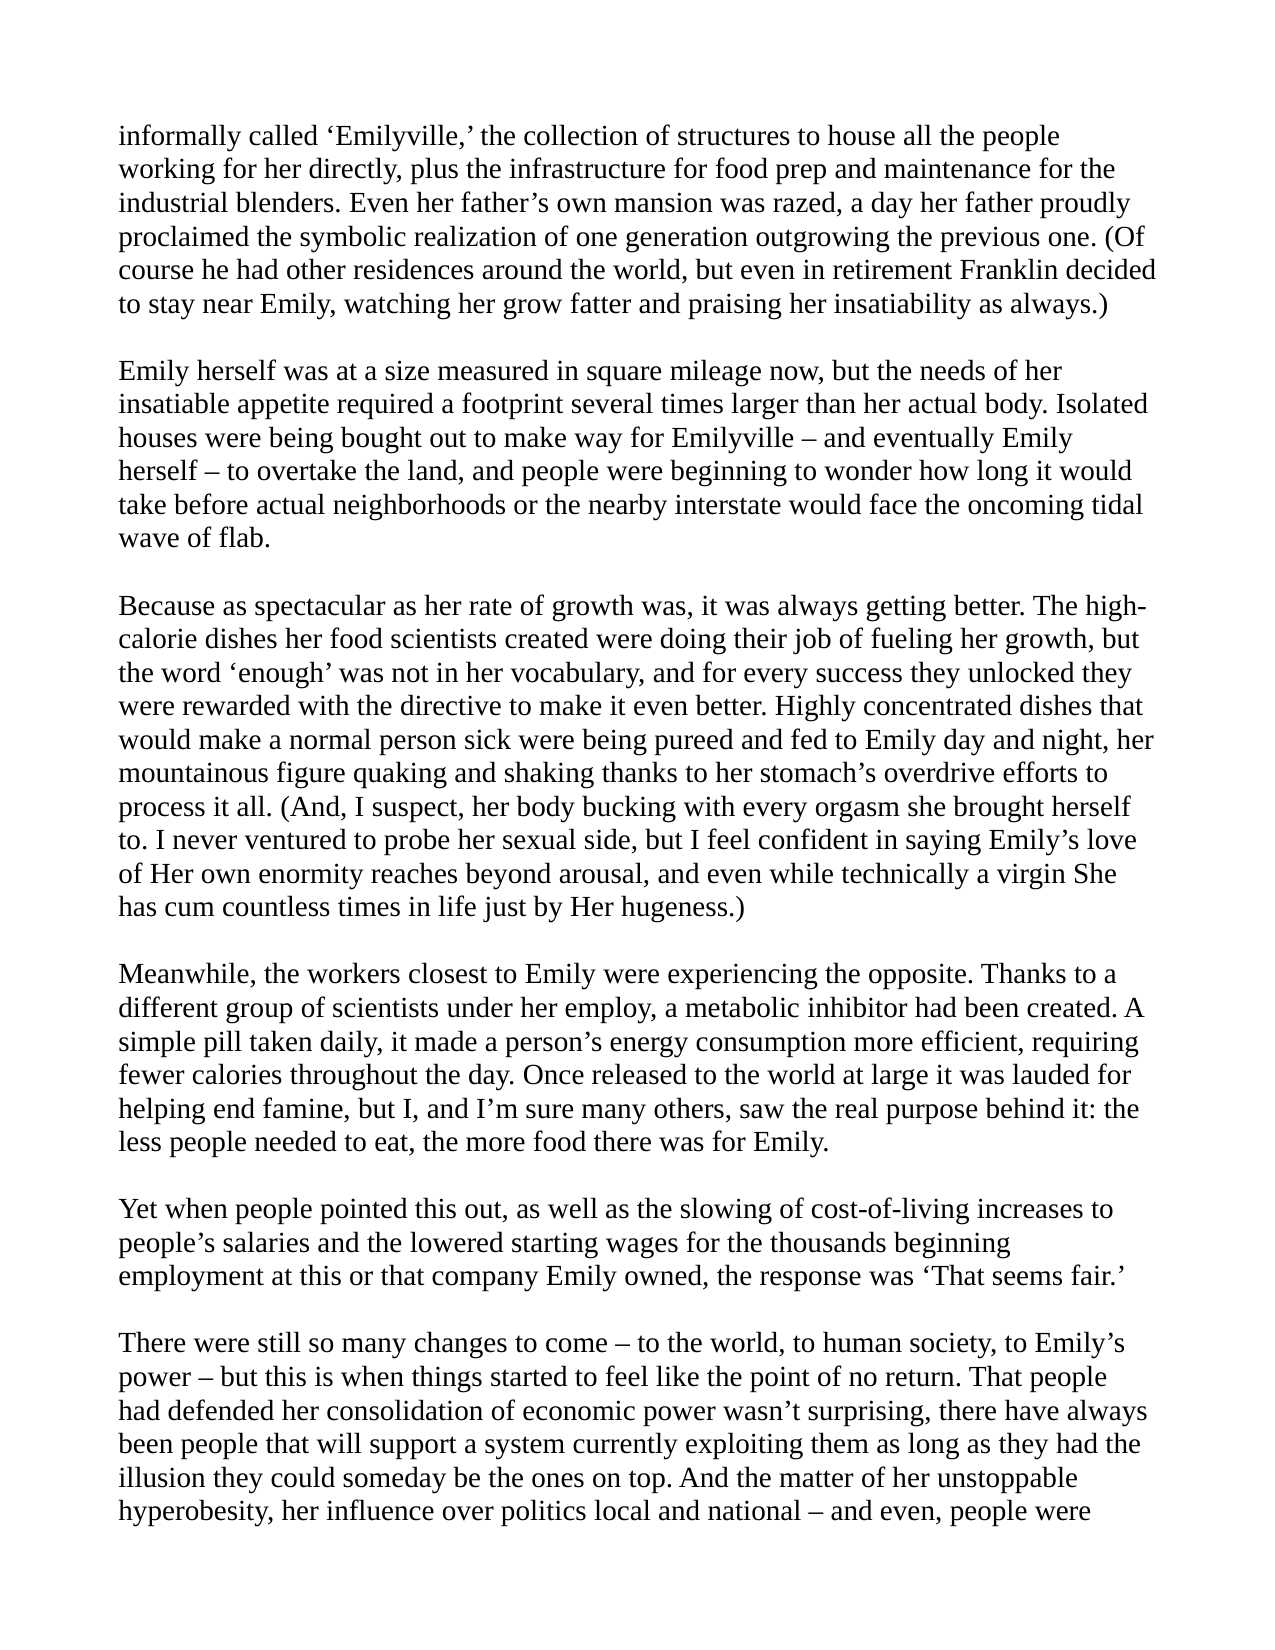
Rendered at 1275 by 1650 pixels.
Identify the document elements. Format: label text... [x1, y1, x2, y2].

text Because as spectacular as her rate of growth was, it was always getting better. The high-calorie dishes her food scientists created were doing their job of fueling her growth, but the word ‘enough’ was not in her vocabulary, and for every success they unlocked they were rewarded with the directive to make it even better. Highly concentrated dishes that would make a normal person sick were being pureed and fed to Emily day and night, her mountainous figure quaking and shaking thanks to her stomach’s overdrive efforts to process it all. (And, I suspect, her body bucking with every orgasm she brought herself to. I never ventured to probe her sexual side, but I feel confident in saying Emily’s love of Her own enormity reaches beyond arousal, and even while technically a virgin She has cum countless times in life just by Her hugeness.) [118, 588, 1157, 923]
text informally called ‘Emilyville,’ the collection of structures to house all the people working for her directly, plus the infrastructure for food prep and maintenance for the industrial blenders. Even her father’s own mansion was razed, a day her father proudly proclaimed the symbolic realization of one generation outgrowing the previous one. (Of course he had other residences around the world, but even in retirement Franklin decided to stay near Emily, watching her grow fatter and praising her insatiability as always.) [118, 118, 1157, 319]
text Emily herself was at a size measured in square mileage now, but the needs of her insatiable appetite required a footprint several times larger than her actual body. Isolated houses were being bought out to make way for Emilyville – and eventually Emily herself – to overtake the land, and people were beginning to wonder how long it would take before actual neighborhoods or the nearby interstate would face the oncoming tidal wave of flab. [118, 353, 1157, 554]
text Meanwhile, the workers closest to Emily were experiencing the opposite. Thanks to a different group of scientists under her employ, a metabolic inhibitor had been created. A simple pill taken daily, it made a person’s energy consumption more efficient, requiring fewer calories throughout the day. Once released to the world at large it was lauded for helping end famine, but I, and I’m sure many others, saw the real purpose behind it: the less people needed to eat, the more food there was for Emily. [118, 957, 1157, 1158]
text Yet when people pointed this out, as well as the slowing of cost-of-living increases to people’s salaries and the lowered starting wages for the thousands beginning employment at this or that company Emily owned, the response was ‘That seems fair.’ [118, 1191, 1157, 1292]
text There were still so many changes to come – to the world, to human society, to Emily’s power – but this is when things started to feel like the point of no return. That people had defended her consolidation of economic power wasn’t surprising, there have always been people that will support a system currently exploiting them as long as they had the illusion they could someday be the ones on top. And the matter of her unstoppable hyperobesity, her influence over politics local and national – and even, people were [118, 1326, 1157, 1527]
